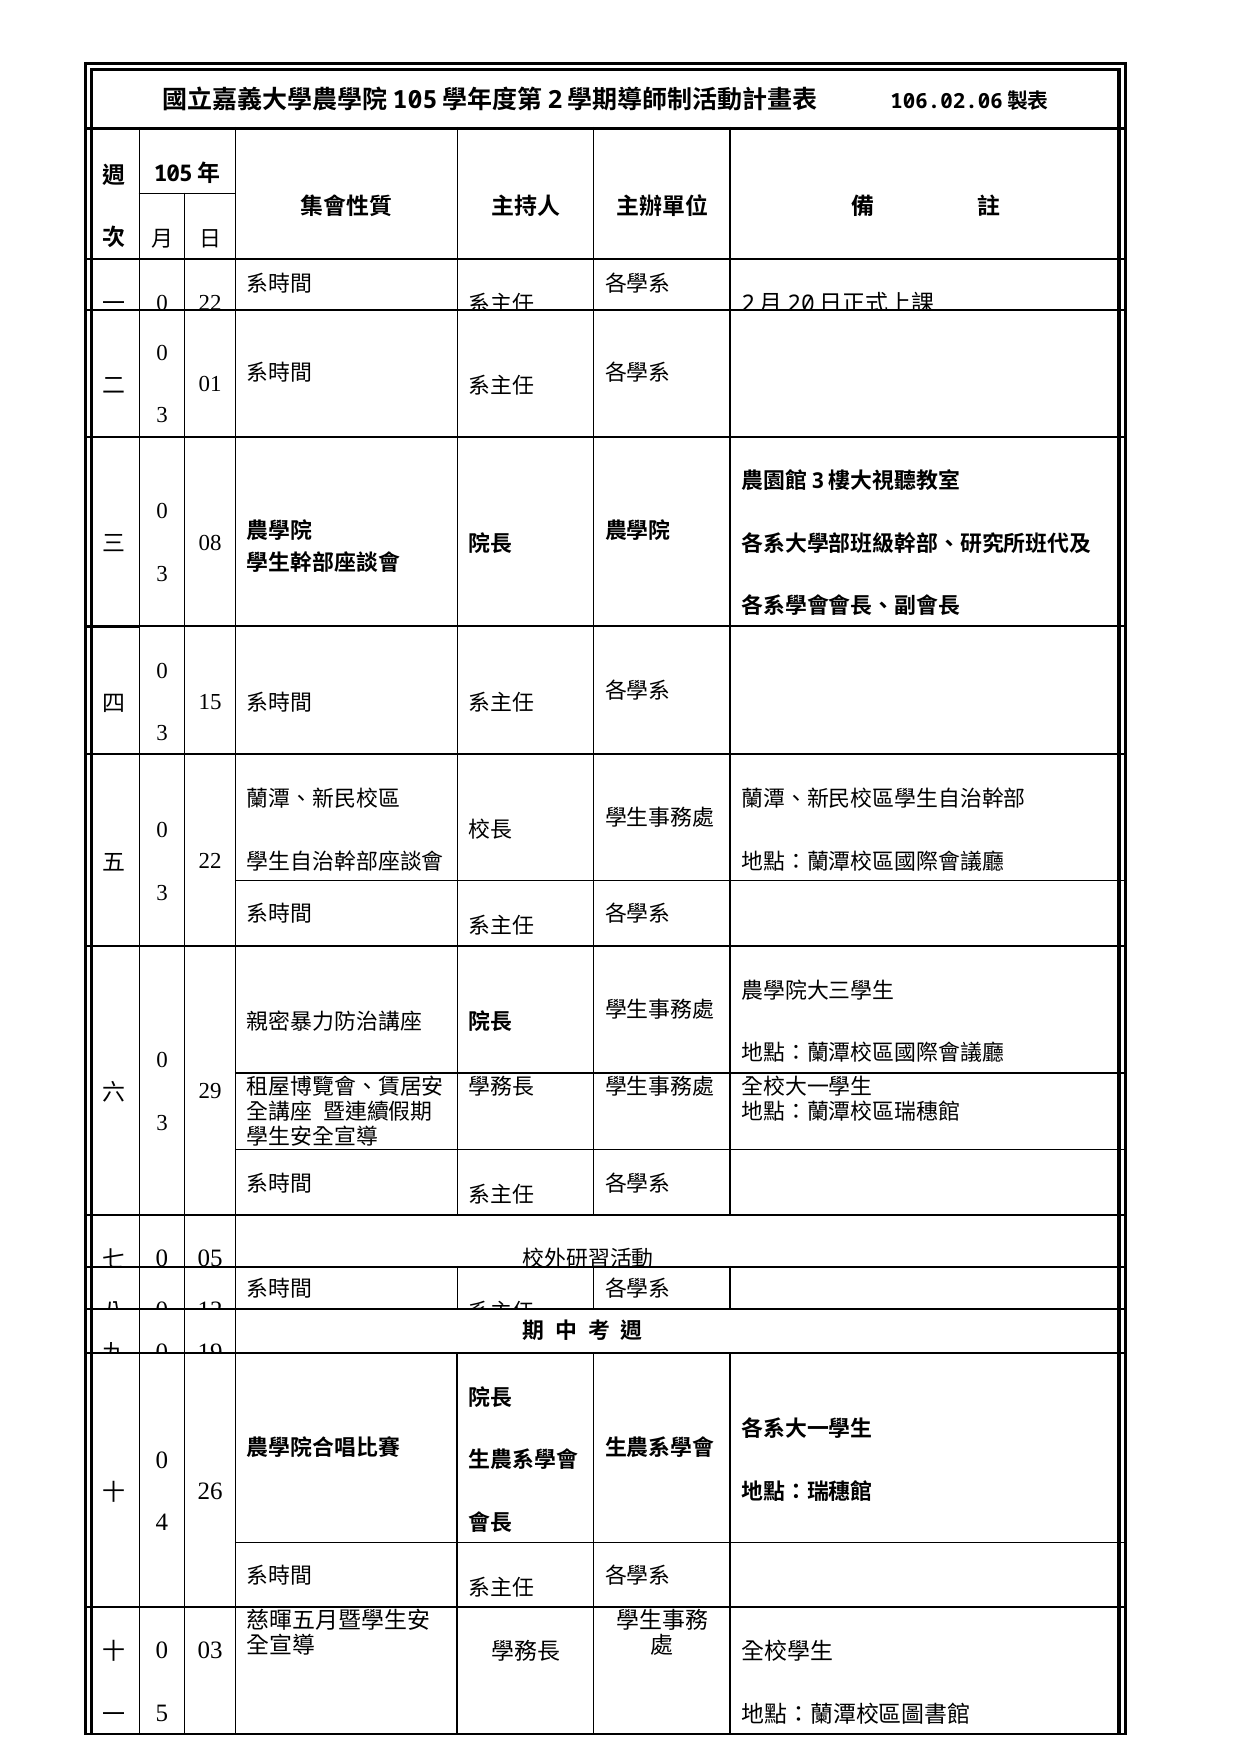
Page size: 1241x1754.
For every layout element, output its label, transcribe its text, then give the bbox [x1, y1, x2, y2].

table_cell 八 [93, 1268, 139, 1308]
table_cell 農學院 [594, 438, 729, 625]
table_cell 學生事務處 [594, 755, 729, 880]
table_cell 2月20日正式上課 [731, 260, 1117, 308]
table_cell 19 [185, 1310, 235, 1352]
table_cell 農學院 學生幹部座談會 [236, 438, 457, 625]
table_cell 03 [185, 1608, 235, 1733]
table_cell 學生事務處 [594, 947, 729, 1072]
table_cell 05 [140, 1608, 184, 1733]
table_cell 農學院合唱比賽 [236, 1354, 456, 1542]
table_cell 04 [140, 1216, 184, 1266]
table_cell 院長 生農系學會會長 [458, 1354, 593, 1542]
table_cell 學務長 [458, 1074, 593, 1149]
table_cell 全校學生 地點：蘭潭校區圖書館 [731, 1608, 1117, 1733]
table_header 國立嘉義大學農學院105學年度第2學期導師制活動計畫表 106.02.06製表 [89, 65, 1122, 127]
table_cell 各學系 [594, 1543, 729, 1606]
table_cell 三 [93, 438, 139, 625]
table_cell 系主任 [458, 1150, 593, 1214]
table_cell 備 註 [731, 130, 1117, 258]
table_cell 月 [140, 194, 184, 258]
table_cell 院長 [458, 438, 593, 625]
table_cell 系主任 [458, 1543, 593, 1606]
table_cell 蘭潭、新民校區 學生自治幹部座談會 [236, 755, 457, 880]
table_cell 日 [185, 194, 235, 258]
table_cell 九 [93, 1310, 139, 1352]
table_cell 系時間 [236, 311, 457, 436]
table_cell 農學院大三學生 地點：蘭潭校區國際會議廳 [731, 947, 1117, 1072]
table_cell 系主任 [458, 260, 593, 308]
table_cell 系時間 [236, 1150, 457, 1214]
table_cell 校長 [458, 755, 593, 880]
table_cell 生農系學會 [594, 1354, 729, 1542]
table_cell 系時間 [236, 881, 457, 945]
table_cell 各學系 [594, 311, 729, 436]
table_cell 農園館3樓大視聽教室 各系大學部班級幹部、研究所班代及 各系學會會長、副會長 [731, 438, 1117, 625]
table_cell 系時間 [236, 1543, 456, 1606]
table_cell 十 [93, 1354, 139, 1606]
table_cell 二 [93, 311, 139, 436]
table_cell 期 中 考 週 [236, 1310, 1117, 1352]
table_cell [731, 1150, 1117, 1214]
table_cell 慈暉五月暨學生安全宣導 [236, 1608, 456, 1733]
table_cell 各學系 [594, 881, 729, 945]
table_cell 主持人 [458, 130, 593, 258]
table_cell [731, 311, 1117, 436]
table_cell 週次 [93, 130, 139, 258]
table_cell 租屋博覽會、賃居安全講座 暨連續假期學生安全宣導 [236, 1074, 457, 1149]
table_cell 四 [93, 628, 139, 753]
table_cell 各學系 [594, 1268, 729, 1308]
table_cell 各系大一學生 地點：瑞穗館 [731, 1354, 1117, 1542]
table_cell 02 [159, 296, 165, 308]
table_cell [731, 881, 1117, 945]
table_cell 12 [185, 1268, 235, 1308]
table_cell 系主任 [458, 311, 593, 436]
table_cell 系時間 [236, 627, 457, 753]
table_cell 26 [185, 1354, 235, 1606]
table_cell 01 [185, 311, 235, 436]
table_cell 系主任 [458, 627, 593, 753]
table_cell 院長 [458, 947, 593, 1072]
table_cell 系時間 [236, 1268, 457, 1308]
table_cell 全校大一學生 地點：蘭潭校區瑞穗館 [731, 1074, 1117, 1149]
table_cell 一 [93, 260, 139, 308]
table_cell 系時間 [236, 260, 457, 308]
table_cell 22 [185, 755, 235, 945]
table_cell 03 [140, 627, 184, 753]
table_cell [731, 627, 1117, 753]
table_cell 各學系 [594, 627, 729, 753]
table_cell 系主任 [458, 1268, 593, 1308]
table_cell 七 [93, 1216, 139, 1266]
table_cell 系主任 [458, 881, 593, 945]
table_cell 十一 [93, 1608, 139, 1733]
table_cell 22 [185, 260, 235, 308]
table_cell 105年 [140, 130, 235, 192]
table_cell 學務長 [458, 1608, 593, 1733]
table_cell 各學系 [594, 1150, 729, 1214]
table_cell 05 [185, 1216, 235, 1266]
table_cell 03 [140, 438, 184, 625]
table_cell 各學系 [594, 260, 729, 308]
table_cell 五 [93, 755, 139, 945]
table_cell 03 [140, 947, 184, 1214]
table_cell 04 [140, 1310, 184, 1352]
table_cell 學生事務處 [594, 1608, 729, 1733]
table_cell [731, 1268, 1117, 1308]
table_cell [731, 1543, 1117, 1606]
table_cell 15 [185, 627, 235, 753]
table_cell 03 [140, 311, 184, 436]
table_cell 六 [93, 947, 139, 1214]
table_cell 02 [140, 260, 184, 308]
table_cell 03 [140, 755, 184, 945]
table_cell 19 [213, 1345, 219, 1352]
table_cell 04 [140, 1354, 184, 1606]
table_cell 校外研習活動 [236, 1216, 1117, 1266]
table_cell 主辦單位 [594, 130, 729, 258]
table_cell 08 [185, 438, 235, 625]
table_cell 學生事務處 [594, 1074, 729, 1149]
table_cell 集會性質 [236, 130, 457, 258]
table_cell 29 [185, 947, 235, 1214]
table_cell 蘭潭、新民校區學生自治幹部 地點：蘭潭校區國際會議廳 [731, 755, 1117, 880]
table_cell 04 [140, 1268, 184, 1308]
table_cell 親密暴力防治講座 [236, 947, 457, 1072]
